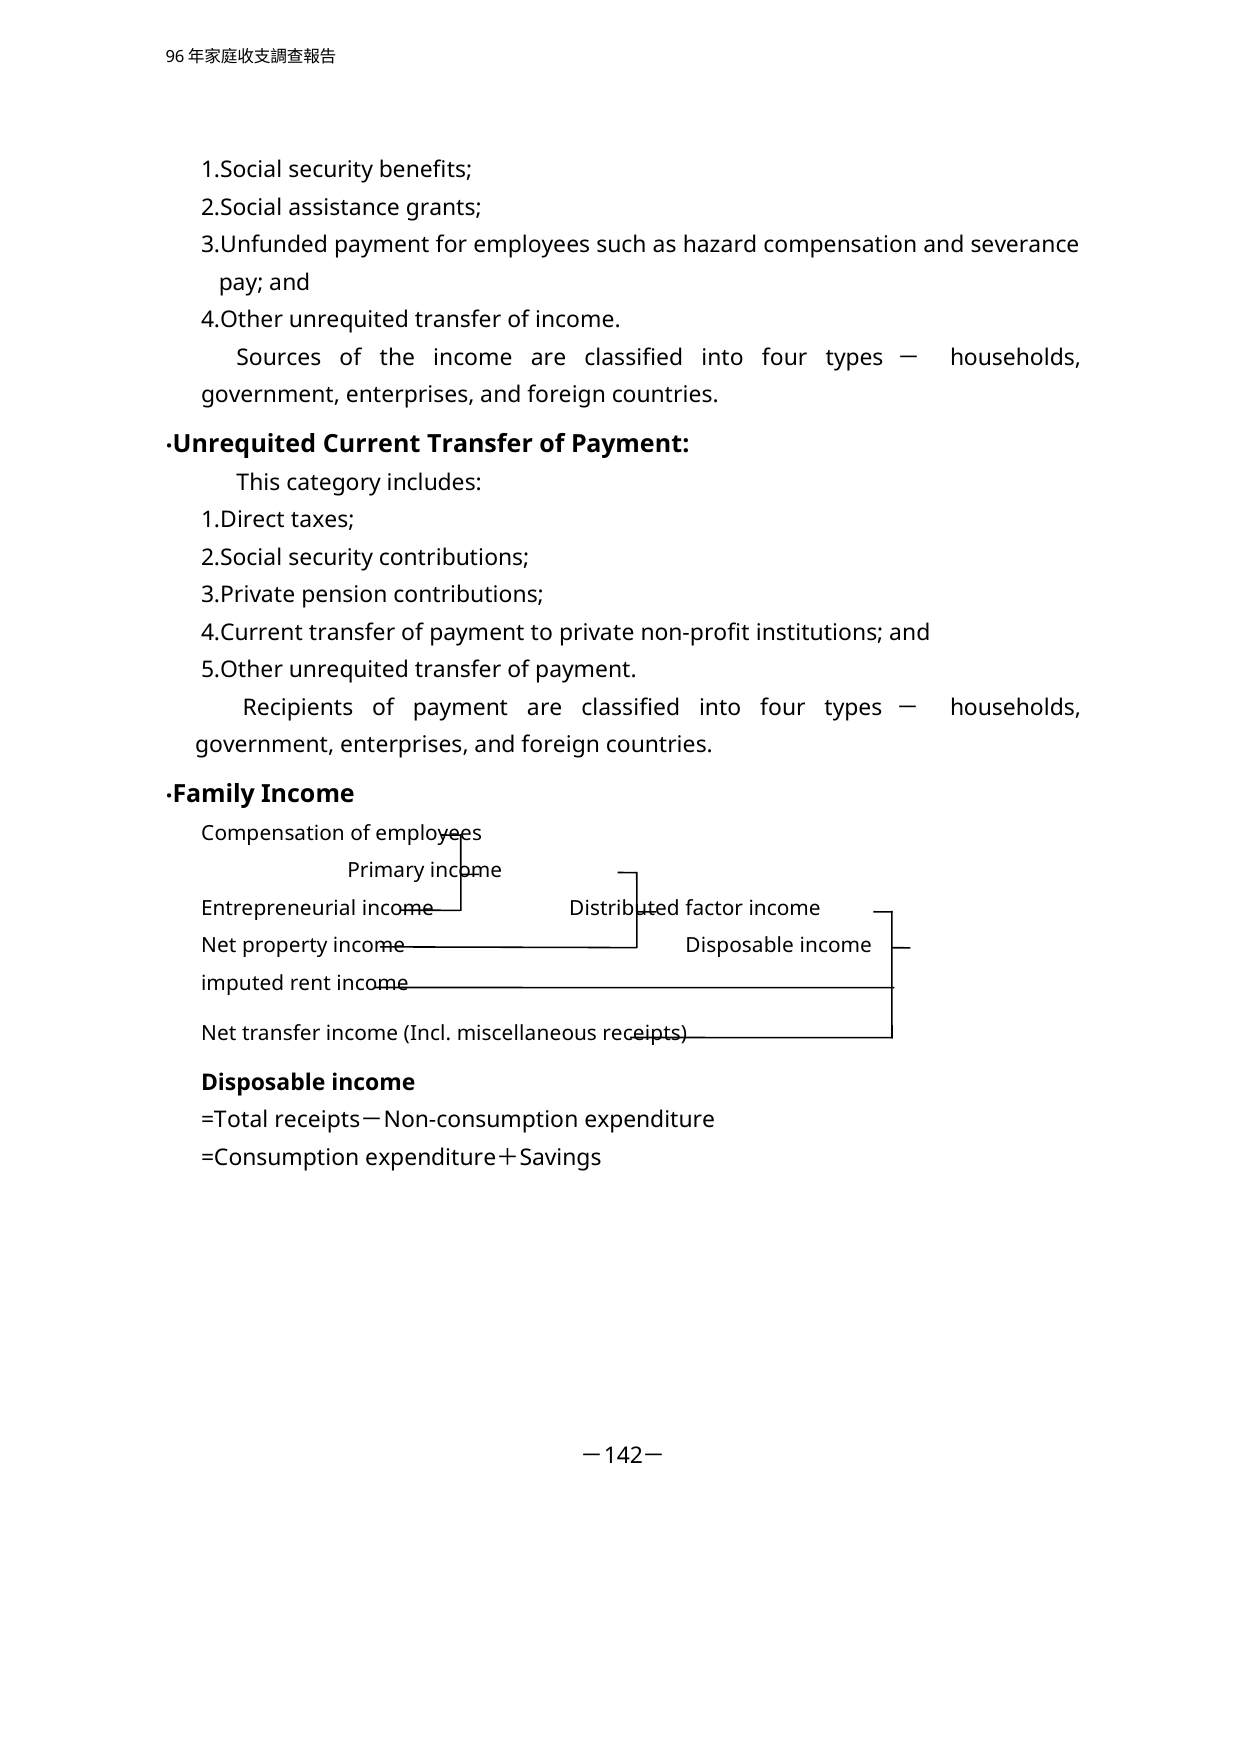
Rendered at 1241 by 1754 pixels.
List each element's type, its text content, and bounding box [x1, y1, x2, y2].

text 2.Social security contributions; [201, 535, 1081, 573]
text 1.Direct taxes; [201, 498, 1081, 535]
text [893, 923, 1081, 960]
text 3.Private pension contributions; [201, 573, 1081, 610]
text 5.Other unrequited transfer of payment. [201, 648, 1081, 685]
text =Total receipts－Non-consumption expenditure [201, 1098, 1081, 1135]
text 4.Current transfer of payment to private non-profit institutions; and [201, 610, 1081, 648]
text Primary income [462, 848, 1081, 885]
text 4.Other unrequited transfer of income. [201, 298, 1081, 335]
text Entrepreneurial income Distributed factor income [201, 885, 636, 923]
text Sources of the income are classified into four types－ households, government, enterprises, and foreign countries. [201, 335, 1081, 410]
text This category includes: [201, 460, 1081, 498]
text Recipients of payment are classified into four types－ households, government, enterprises, and foreign countries. [195, 685, 1081, 760]
text Primary income [201, 848, 460, 885]
text Disposable income [201, 1060, 1081, 1098]
text 1.Social security benefits; [201, 148, 1081, 185]
text ‧Family Income [165, 773, 1081, 810]
text Entrepreneurial income Distributed factor income [638, 885, 1081, 923]
text [893, 960, 1081, 998]
text Net transfer income (Incl. miscellaneous receipts) [201, 1010, 1081, 1048]
text Net property income Disposable income [201, 923, 891, 960]
text 2.Social assistance grants; [201, 185, 1081, 223]
text Compensation of employees [201, 810, 1081, 848]
text ‧Unrequited Current Transfer of Payment: [165, 423, 1081, 460]
text imputed rent income [201, 960, 891, 998]
text =Consumption expenditure＋Savings [201, 1135, 1081, 1173]
text 3.Unfunded payment for employees such as hazard compensation and severance pay; and [201, 223, 1081, 298]
